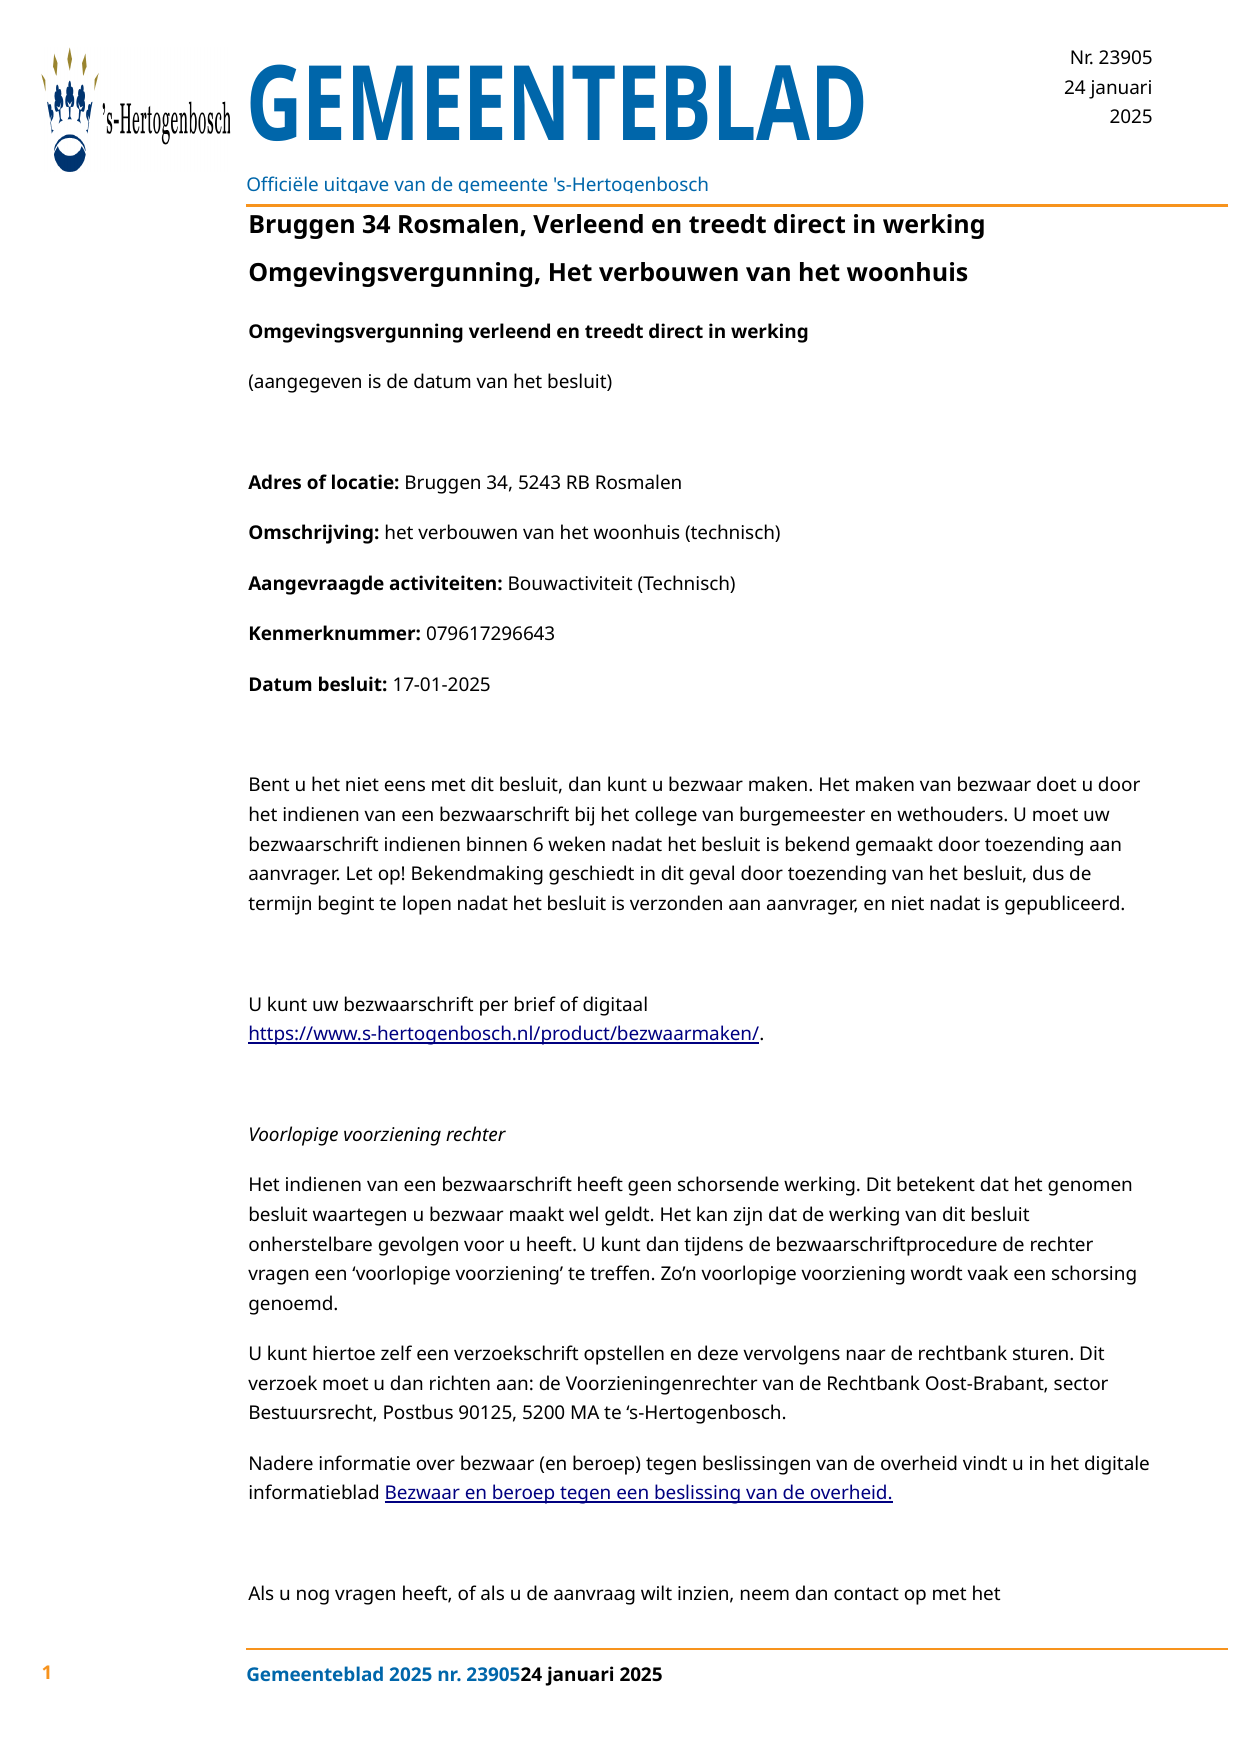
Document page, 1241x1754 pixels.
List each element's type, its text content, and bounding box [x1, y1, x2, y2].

text Het indienen van een bezwaarschrift heeft geen schorsende werking. Dit betekent dat het genomen besluit waartegen u bezwaar maakt wel geldt. Het kan zijn dat de werking van dit besluit onherstelbare gevolgen voor u heeft. U kunt dan tijdens de bezwaarschriftprocedure de rechter vragen een ‘voorlopige voorziening’ te treffen. Zo’n voorlopige voorziening wordt vaak een schorsing genoemd. [248, 1172, 1152, 1316]
text U kunt hiertoe zelf een verzoekschrift opstellen en deze vervolgens naar de rechtbank sturen. Dit verzoek moet u dan richten aan: de Voorzieningenrechter van de Rechtbank Oost-Brabant, sector Bestuursrecht, Postbus 90125, 5200 MA te ‘s-Hertogenbosch. [248, 1340, 1152, 1425]
text Omgevingsvergunning verleend en treedt direct in werking [248, 318, 1152, 344]
text Aangevraagde activiteiten: Bouwactiviteit (Technisch) [248, 570, 1152, 596]
text Voorlopige voorziening rechter [248, 1121, 1152, 1147]
text Als u nog vragen heeft, of als u de aanvraag wilt inzien, neem dan contact op met het [248, 1580, 1152, 1606]
picture [41, 47, 231, 172]
text Bent u het niet eens met dit besluit, dan kunt u bezwaar maken. Het maken van bezwaar doet u door het indienen van een bezwaarschrift bij het college van burgemeester en wethouders. U moet uw bezwaarschrift indienen binnen 6 weken nadat het besluit is bekend gemaakt door toezending aan aanvrager. Let op! Bekendmaking geschiedt in dit geval door toezending van het besluit, dus de termijn begint te lopen nadat het besluit is verzonden aan aanvrager, en niet nadat is gepubliceerd. [248, 772, 1152, 916]
text Adres of locatie: Bruggen 34, 5243 RB Rosmalen [248, 469, 1152, 495]
text Bruggen 34 Rosmalen, Verleend en treedt direct in werking Omgevingsvergunning, Het verbouwen van het woonhuis [248, 207, 1152, 288]
text (aangegeven is de datum van het besluit) [248, 368, 1152, 394]
text Datum besluit: 17-01-2025 [248, 671, 1152, 697]
text Nadere informatie over bezwaar (en beroep) tegen beslissingen van de overheid vindt u in het digitale informatieblad Bezwaar en beroep tegen een beslissing van de overheid. [248, 1450, 1152, 1505]
text Kenmerknummer: 079617296643 [248, 620, 1152, 646]
text Omschrijving: het verbouwen van het woonhuis (technisch) [248, 519, 1152, 545]
text U kunt uw bezwaarschrift per brief of digitaal https://www.s-hertogenbosch.nl/product/bezwaarmaken/. [248, 991, 1152, 1046]
